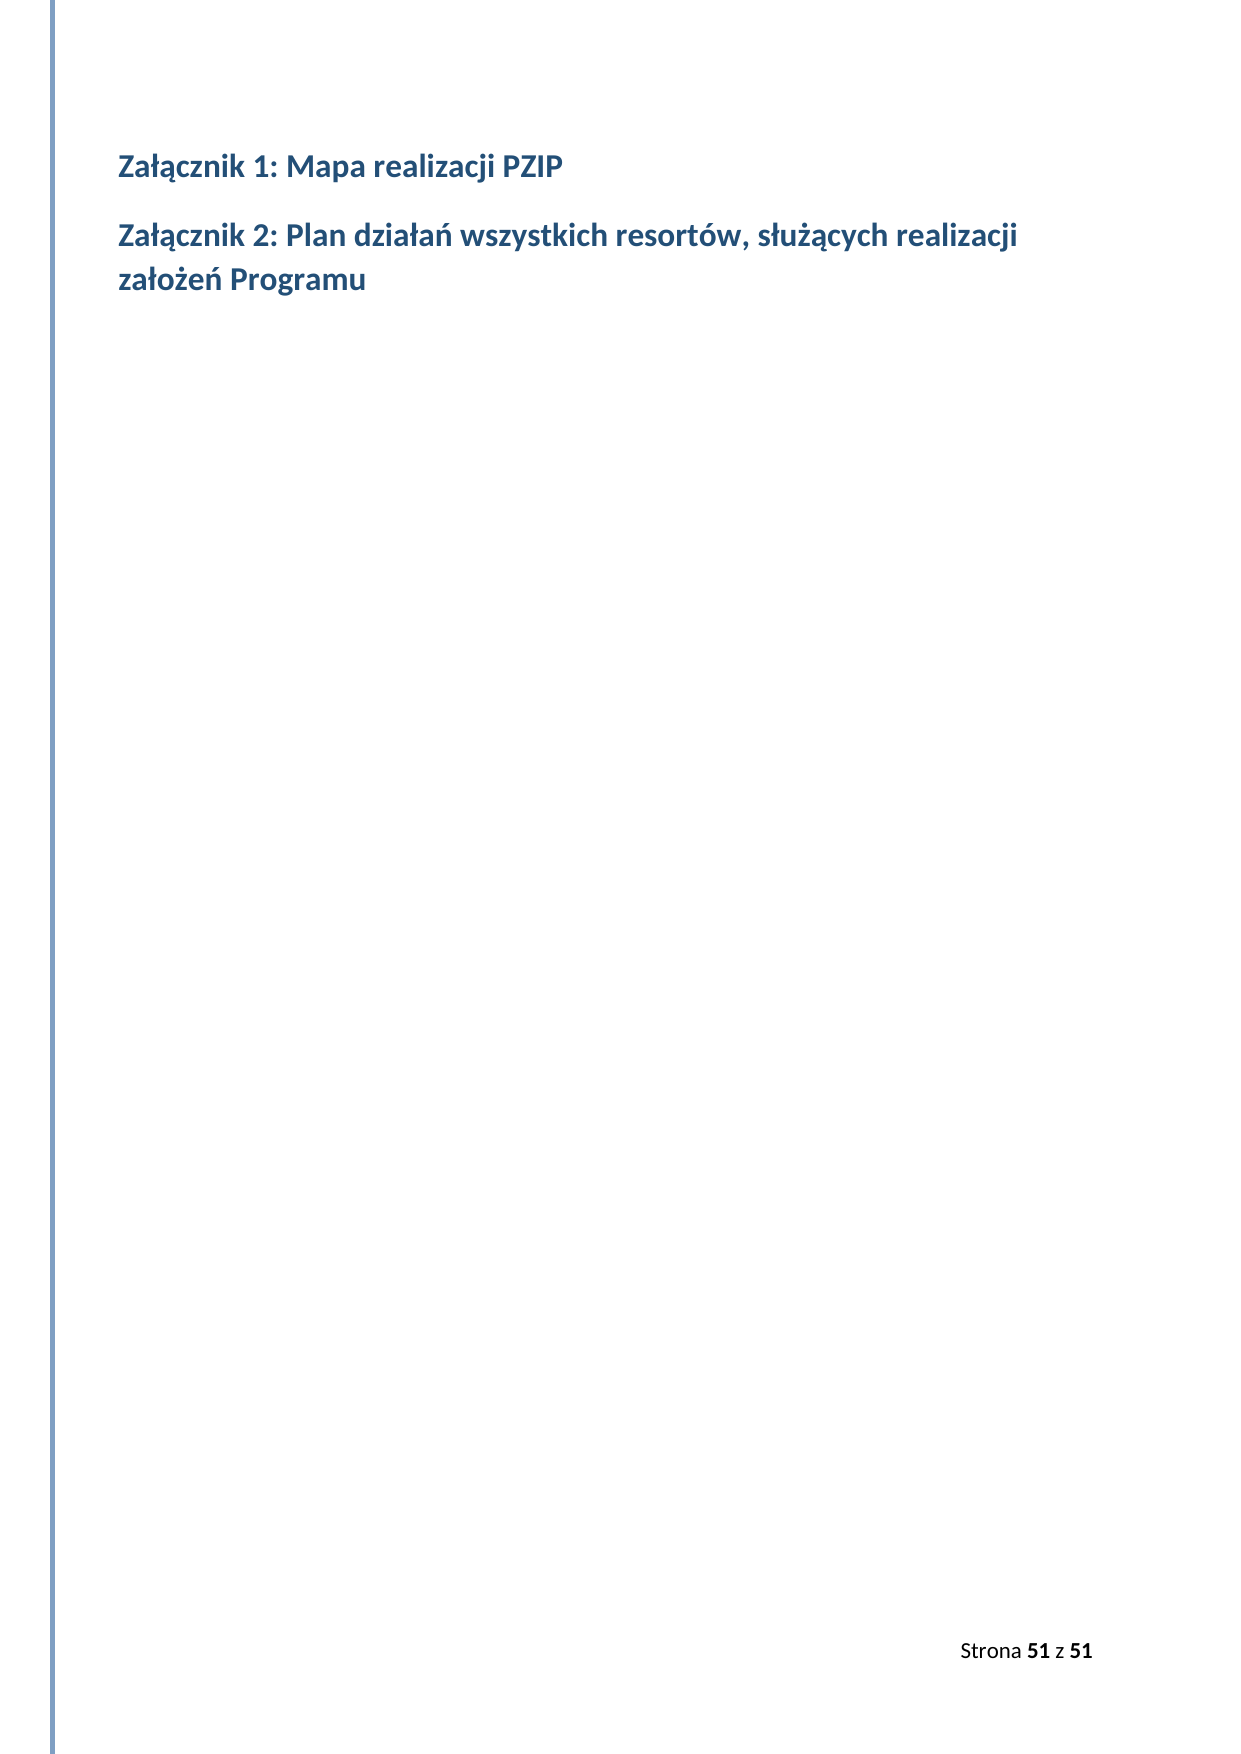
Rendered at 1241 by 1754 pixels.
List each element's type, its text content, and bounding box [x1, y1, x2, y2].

subtitle Załącznik 1: Mapa realizacji PZIP [118, 145, 1092, 186]
subtitle Załącznik 2: Plan działań wszystkich resortów, służących realizacji założeń Programu [118, 214, 1092, 298]
